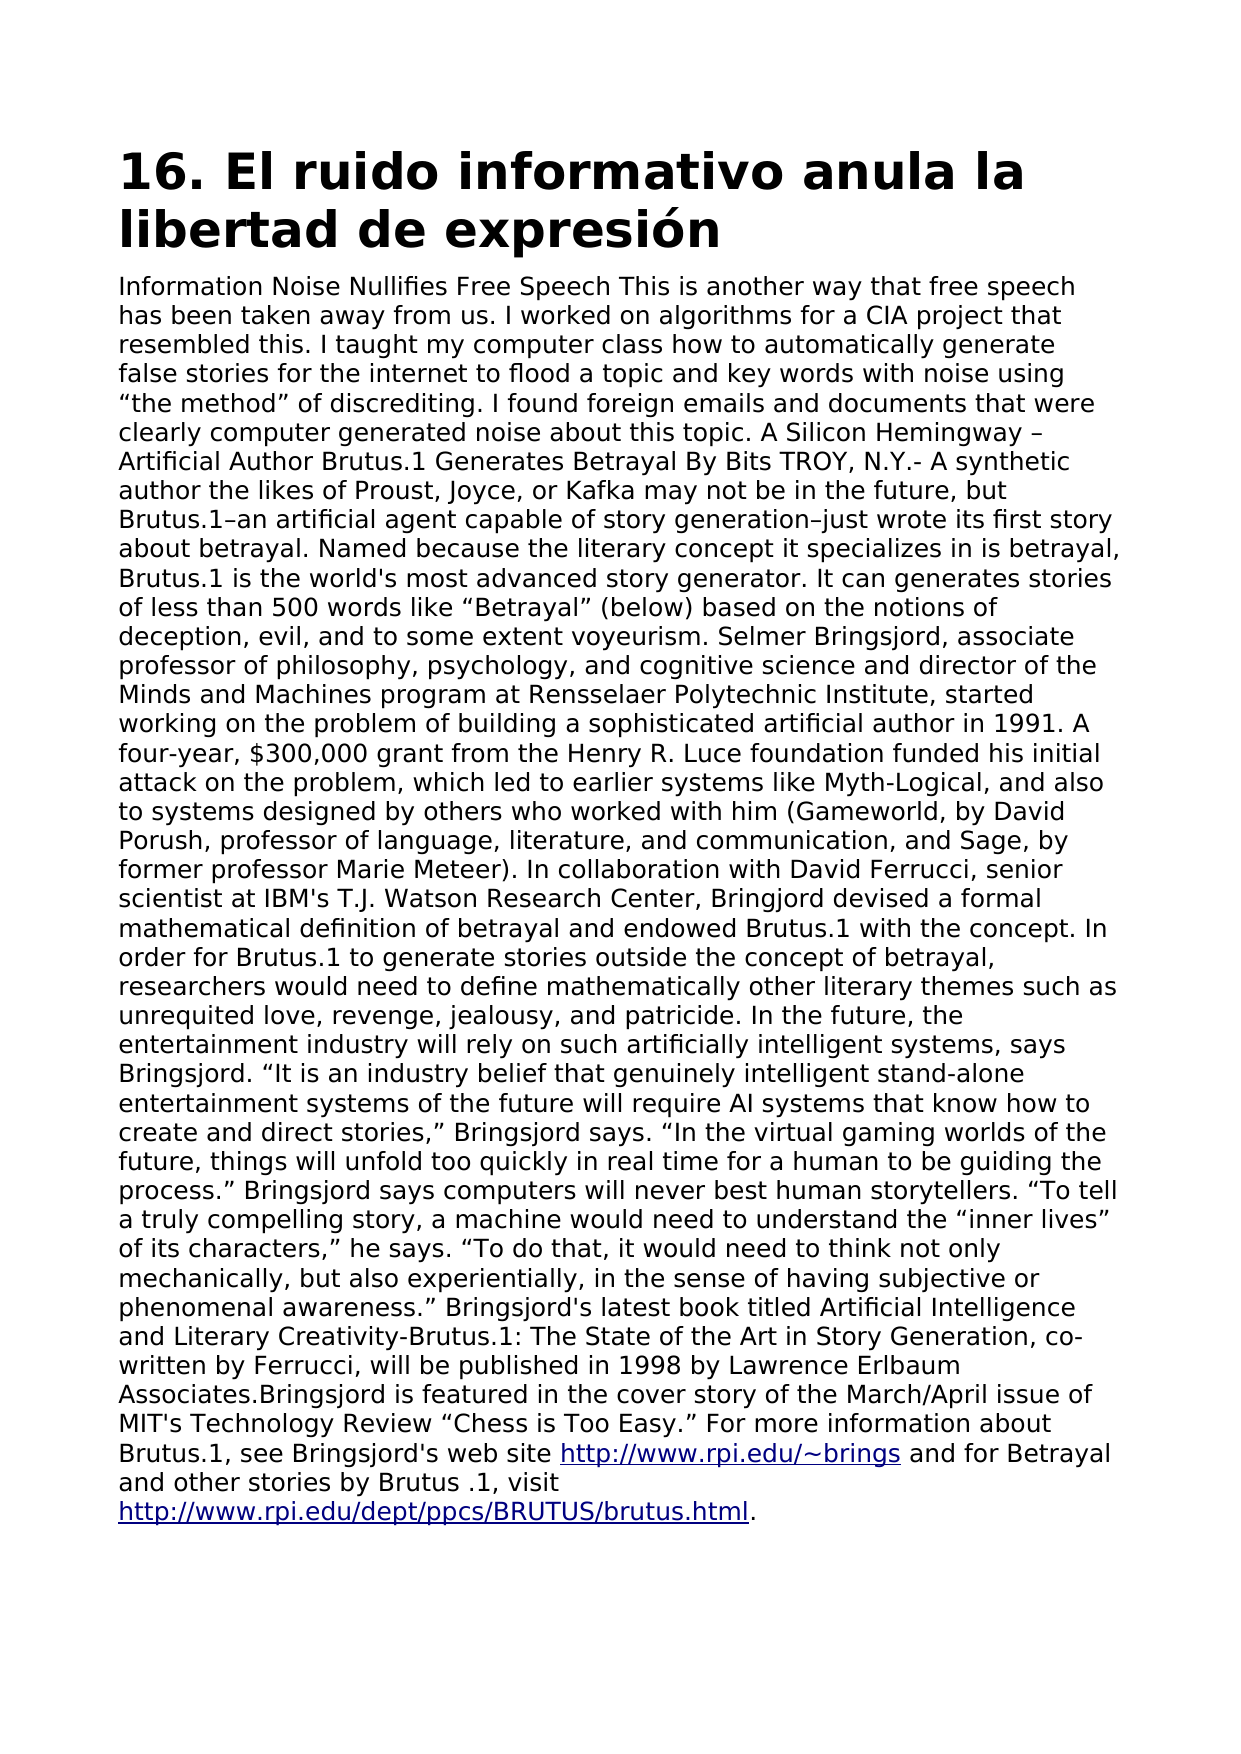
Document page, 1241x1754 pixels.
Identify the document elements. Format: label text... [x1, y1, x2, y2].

text Information Noise Nullifies Free Speech This is another way that free speech has been taken away from us. I worked on algorithms for a CIA project that resembled this. I taught my computer class how to automatically generate false stories for the internet to flood a topic and key words with noise using “the method” of discrediting. I found foreign emails and documents that were clearly computer generated noise about this topic. A Silicon Hemingway – Artificial Author Brutus.1 Generates Betrayal By Bits TROY, N.Y.- A synthetic author the likes of Proust, Joyce, or Kafka may not be in the future, but Brutus.1–an artificial agent capable of story generation–just wrote its first story about betrayal. Named because the literary concept it specializes in is betrayal, Brutus.1 is the world's most advanced story generator. It can generates stories of less than 500 words like “Betrayal” (below) based on the notions of deception, evil, and to some extent voyeurism. Selmer Bringsjord, associate professor of philosophy, psychology, and cognitive science and director of the Minds and Machines program at Rensselaer Polytechnic Institute, started working on the problem of building a sophisticated artificial author in 1991. A four-year, $300,000 grant from the Henry R. Luce foundation funded his initial attack on the problem, which led to earlier systems like Myth-Logical, and also to systems designed by others who worked with him (Gameworld, by David Porush, professor of language, literature, and communication, and Sage, by former professor Marie Meteer). In collaboration with David Ferrucci, senior scientist at IBM's T.J. Watson Research Center, Bringjord devised a formal mathematical definition of betrayal and endowed Brutus.1 with the concept. In order for Brutus.1 to generate stories outside the concept of betrayal, researchers would need to define mathematically other literary themes such as unrequited love, revenge, jealousy, and patricide. In the future, the entertainment industry will rely on such artificially intelligent systems, says Bringsjord. “It is an industry belief that genuinely intelligent stand-alone entertainment systems of the future will require AI systems that know how to create and direct stories,” Bringsjord says. “In the virtual gaming worlds of the future, things will unfold too quickly in real time for a human to be guiding the process.” Bringsjord says computers will never best human storytellers. “To tell a truly compelling story, a machine would need to understand the “inner lives” of its characters,” he says. “To do that, it would need to think not only mechanically, but also experientially, in the sense of having subjective or phenomenal awareness.” Bringsjord's latest book titled Artificial Intelligence and Literary Creativity-Brutus.1: The State of the Art in Story Generation, co-written by Ferrucci, will be published in 1998 by Lawrence Erlbaum Associates.Bringsjord is featured in the cover story of the March/April issue of MIT's Technology Review “Chess is Too Easy.” For more information about Brutus.1, see Bringsjord's web site http://www.rpi.edu/~brings and for Betrayal and other stories by Brutus .1, visit http://www.rpi.edu/dept/ppcs/BRUTUS/brutus.html. [118, 272, 1122, 1526]
subtitle 16. El ruido informativo anula la libertad de expresión [118, 143, 1122, 259]
